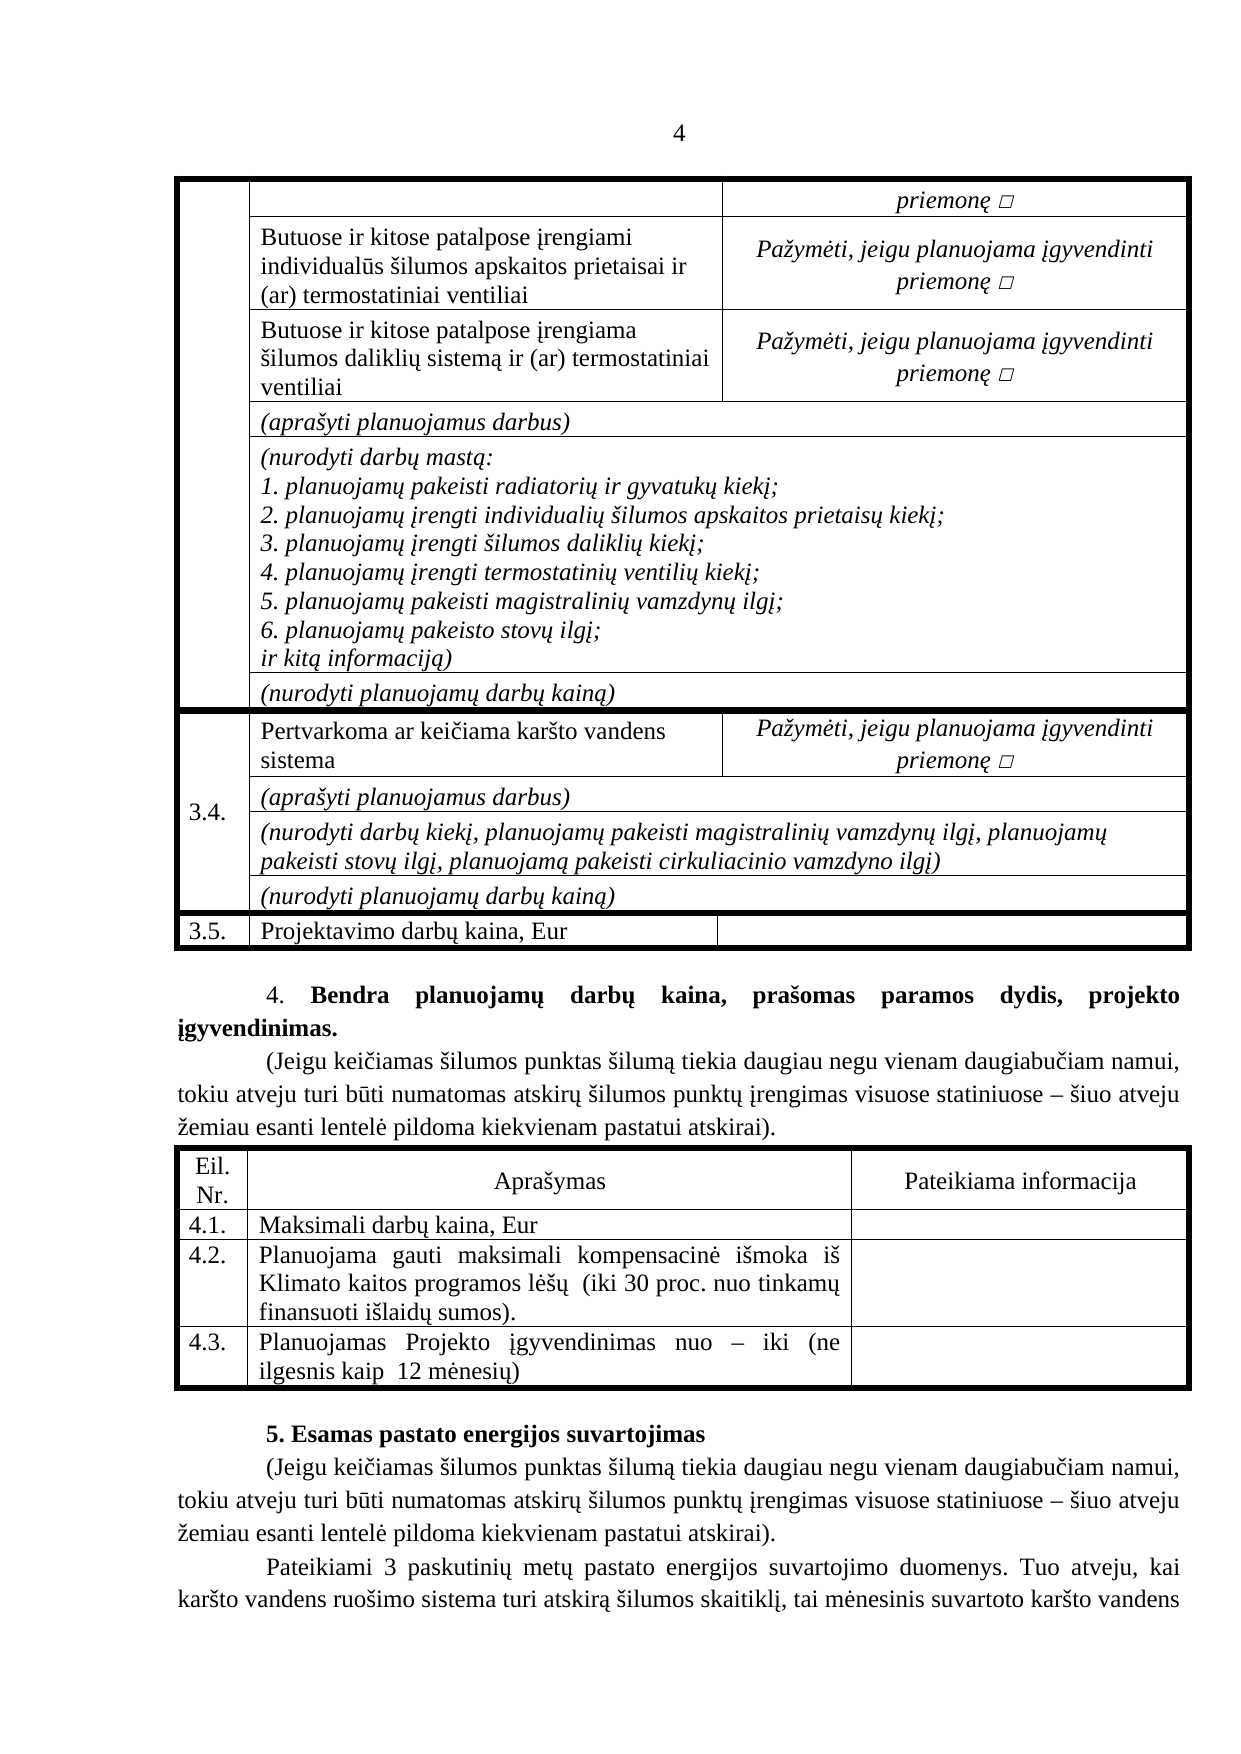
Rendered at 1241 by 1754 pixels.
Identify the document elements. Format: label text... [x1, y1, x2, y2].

table_cell Pažymėti, jeigu planuojama įgyvendinti priemonę ☐ [723, 714, 1186, 776]
table_cell [852, 1327, 1186, 1384]
table_cell (nurodyti planuojamų darbų kainą) [250, 876, 1186, 910]
table_cell Maksimali darbų kaina, Eur [248, 1210, 851, 1239]
text Pateikiami 3 paskutinių metų pastato energijos suvartojimo duomenys. Tuo atveju, kai karšto vandens ruošimo sistema turi atskirą šilumos skaitiklį, tai mėnesinis suvartoto karšto vandens [177, 1552, 1181, 1613]
text 4. Bendra planuojamų darbų kaina, prašomas paramos dydis, projekto įgyvendinimas. [177, 980, 1181, 1042]
table_cell Planuojama gauti maksimali kompensacinė išmoka iš Klimato kaitos programos lėšų (iki 30 proc. nuo tinkamų finansuoti išlaidų sumos). [248, 1240, 851, 1326]
table_cell 4.3. [180, 1327, 247, 1384]
table_cell 4.2. [180, 1240, 247, 1326]
table_cell Butuose ir kitose patalpose įrengiama šilumos daliklių sistemą ir (ar) termostatiniai ventiliai [250, 310, 722, 401]
table_cell (nurodyti darbų mastą: 1. planuojamų pakeisti radiatorių ir gyvatukų kiekį; 2. planuojamų įrengti individualių šilumos apskaitos prietaisų kiekį; 3. planuojamų įrengti šilumos daliklių kiekį; 4. planuojamų įrengti termostatinių ventilių kiekį; 5. planuojamų pakeisti magistralinių vamzdynų ilgį; 6. planuojamų pakeisto stovų ilgį; ir kitą informaciją) [250, 437, 1186, 672]
table_cell (nurodyti planuojamų darbų kainą) [250, 673, 1186, 707]
text (Jeigu keičiamas šilumos punktas šilumą tiekia daugiau negu vienam daugiabučiam namui, tokiu atveju turi būti numatomas atskirų šilumos punktų įrengimas visuose statiniuose – šiuo atveju žemiau esanti lentelė pildoma kiekvienam pastatui atskirai). [177, 1452, 1181, 1547]
text (Jeigu keičiamas šilumos punktas šilumą tiekia daugiau negu vienam daugiabučiam namui, tokiu atveju turi būti numatomas atskirų šilumos punktų įrengimas visuose statiniuose – šiuo atveju žemiau esanti lentelė pildoma kiekvienam pastatui atskirai). [177, 1046, 1181, 1141]
table_cell (aprašyti planuojamus darbus) [250, 777, 1186, 811]
table_cell priemonę ☐ [723, 182, 1186, 216]
table_cell [718, 916, 1186, 945]
table_cell 3.5. [180, 916, 249, 945]
table_cell Projektavimo darbų kaina, Eur [250, 916, 717, 945]
table_cell 4.1. [180, 1210, 247, 1239]
table_cell [250, 182, 722, 216]
table_header Aprašymas [248, 1151, 851, 1209]
table_cell [852, 1210, 1186, 1239]
table_header Pateikiama informacija [852, 1151, 1186, 1209]
table_cell [180, 182, 249, 707]
table_cell Pažymėti, jeigu planuojama įgyvendinti priemonę ☐ [723, 217, 1186, 308]
table_cell 3.4. [180, 714, 249, 910]
table_header Eil. Nr. [180, 1151, 247, 1209]
table_cell Butuose ir kitose patalpose įrengiami individualūs šilumos apskaitos prietaisai ir (ar) termostatiniai ventiliai [250, 217, 722, 308]
table_cell Pertvarkoma ar keičiama karšto vandens sistema [250, 714, 722, 776]
table_cell (nurodyti darbų kiekį, planuojamų pakeisti magistralinių vamzdynų ilgį, planuojamų pakeisti stovų ilgį, planuojamą pakeisti cirkuliacinio vamzdyno ilgį) [250, 812, 1186, 875]
text 5. Esamas pastato energijos suvartojimas [177, 1419, 1181, 1448]
table_cell Planuojamas Projekto įgyvendinimas nuo – iki (ne ilgesnis kaip 12 mėnesių) [248, 1327, 851, 1384]
table_cell (aprašyti planuojamus darbus) [250, 402, 1186, 436]
table_cell Pažymėti, jeigu planuojama įgyvendinti priemonę ☐ [723, 310, 1186, 401]
table_cell [852, 1240, 1186, 1326]
